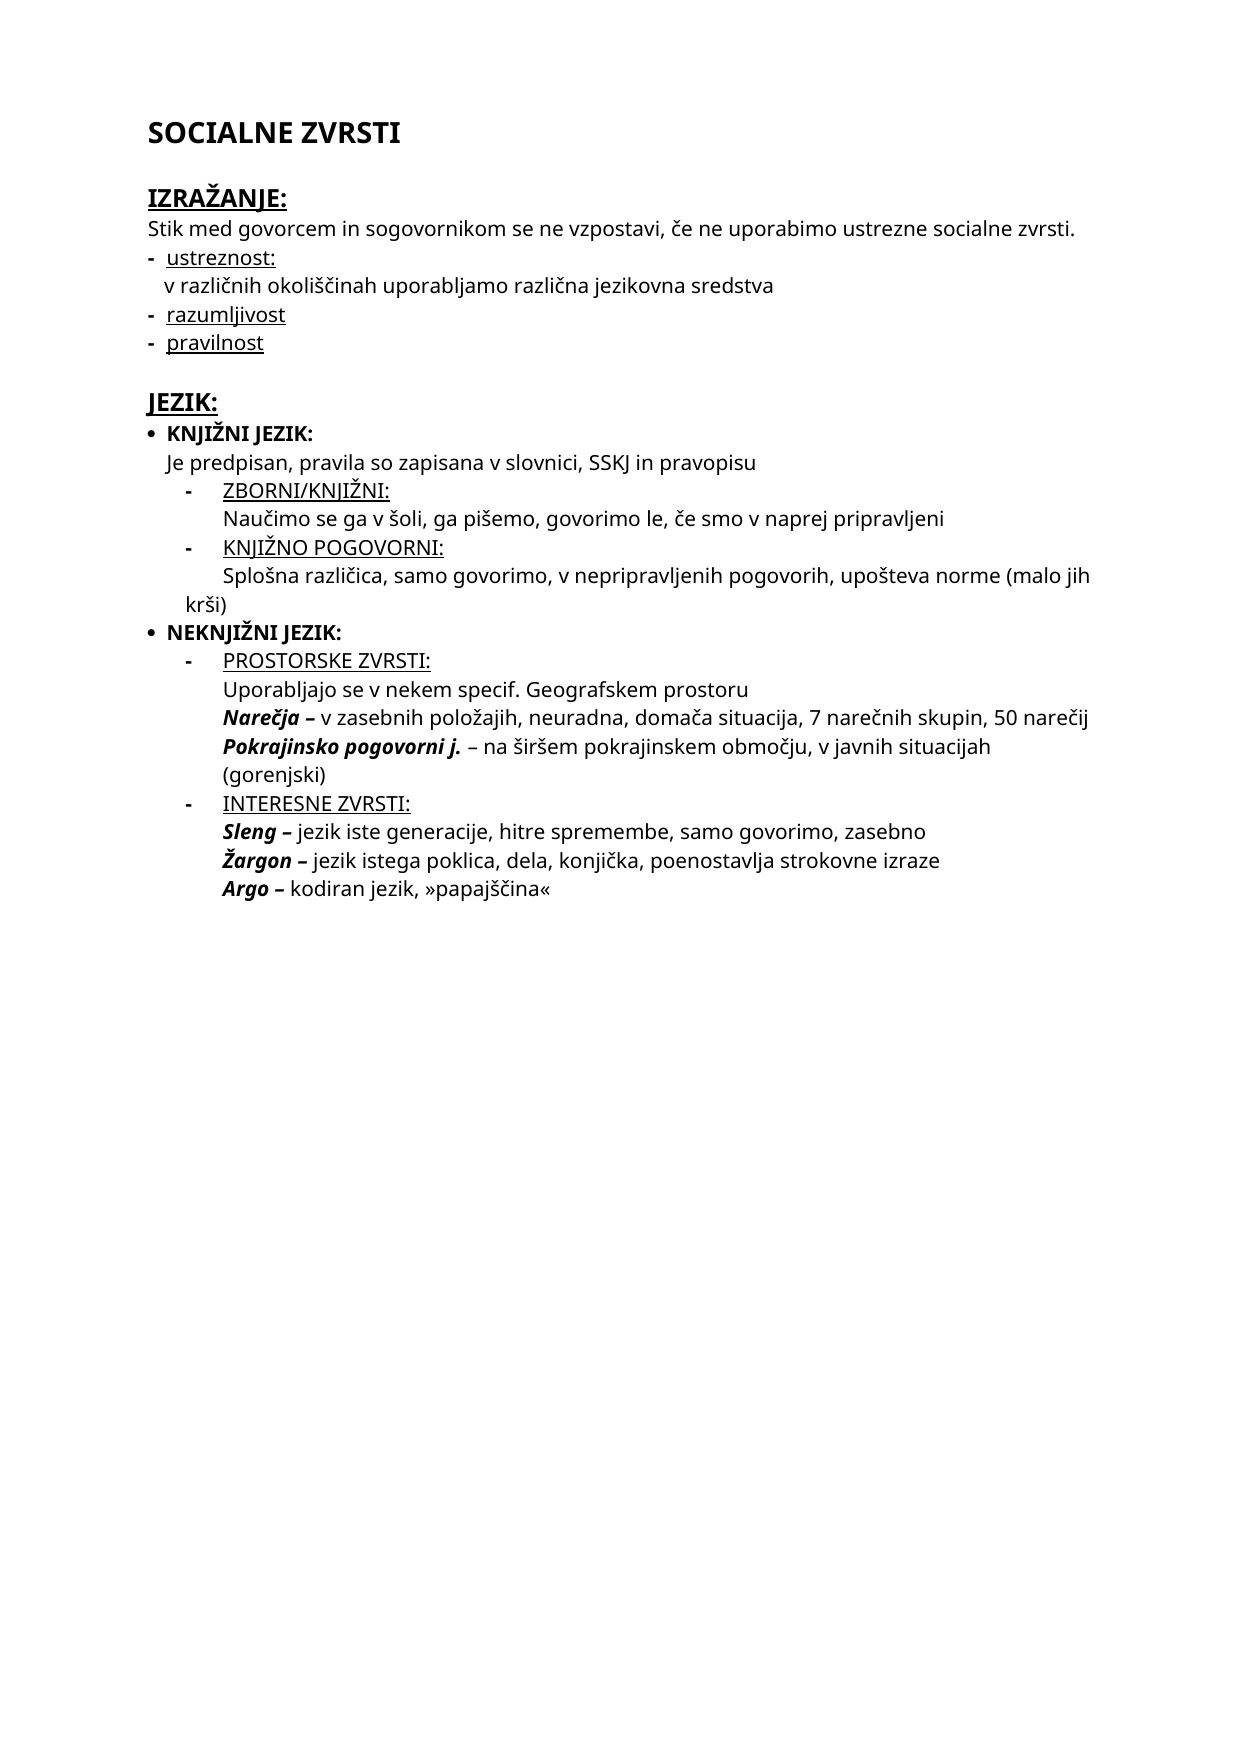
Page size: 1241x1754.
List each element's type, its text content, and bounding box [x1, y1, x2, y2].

text Žargon – jezik istega poklica, dela, konjička, poenostavlja strokovne izraze [223, 846, 1093, 874]
list pravilnost [148, 328, 1093, 357]
text Naučimo se ga v šoli, ga pišemo, govorimo le, če smo v naprej pripravljeni [223, 504, 1093, 533]
list ustreznost: [148, 243, 1093, 271]
text JEZIK: [148, 385, 1093, 419]
list razumljivost [148, 300, 1093, 328]
list ZBORNI/KNJIŽNI: [185, 476, 1093, 504]
list INTERESNE ZVRSTI: [185, 789, 1093, 817]
list PROSTORSKE ZVRSTI: [185, 647, 1093, 675]
text v različnih okoliščinah uporabljamo različna jezikovna sredstva [148, 271, 1093, 300]
list KNJIŽNO POGOVORNI: [185, 533, 1093, 561]
list KNJIŽNI JEZIK: [148, 419, 1093, 448]
text Stik med govorcem in sogovornikom se ne vzpostavi, če ne uporabimo ustrezne socialne zvrsti. [148, 214, 1093, 243]
text Narečja – v zasebnih položajih, neuradna, domača situacija, 7 narečnih skupin, 50 narečij [223, 703, 1093, 732]
text Uporabljajo se v nekem specif. Geografskem prostoru [223, 675, 1093, 703]
text Je predpisan, pravila so zapisana v slovnici, SSKJ in pravopisu [166, 448, 1093, 476]
text Argo – kodiran jezik, »papajščina« [223, 874, 1093, 903]
text SOCIALNE ZVRSTI [148, 112, 1093, 152]
text Pokrajinsko pogovorni j. – na širšem pokrajinskem območju, v javnih situacijah (gorenjski) [223, 732, 1093, 789]
list NEKNJIŽNI JEZIK: [148, 618, 1093, 647]
text Splošna različica, samo govorimo, v nepripravljenih pogovorih, upošteva norme (malo jih krši) [185, 561, 1093, 618]
text Sleng – jezik iste generacije, hitre spremembe, samo govorimo, zasebno [223, 817, 1093, 846]
text IZRAŽANJE: [148, 180, 1093, 214]
